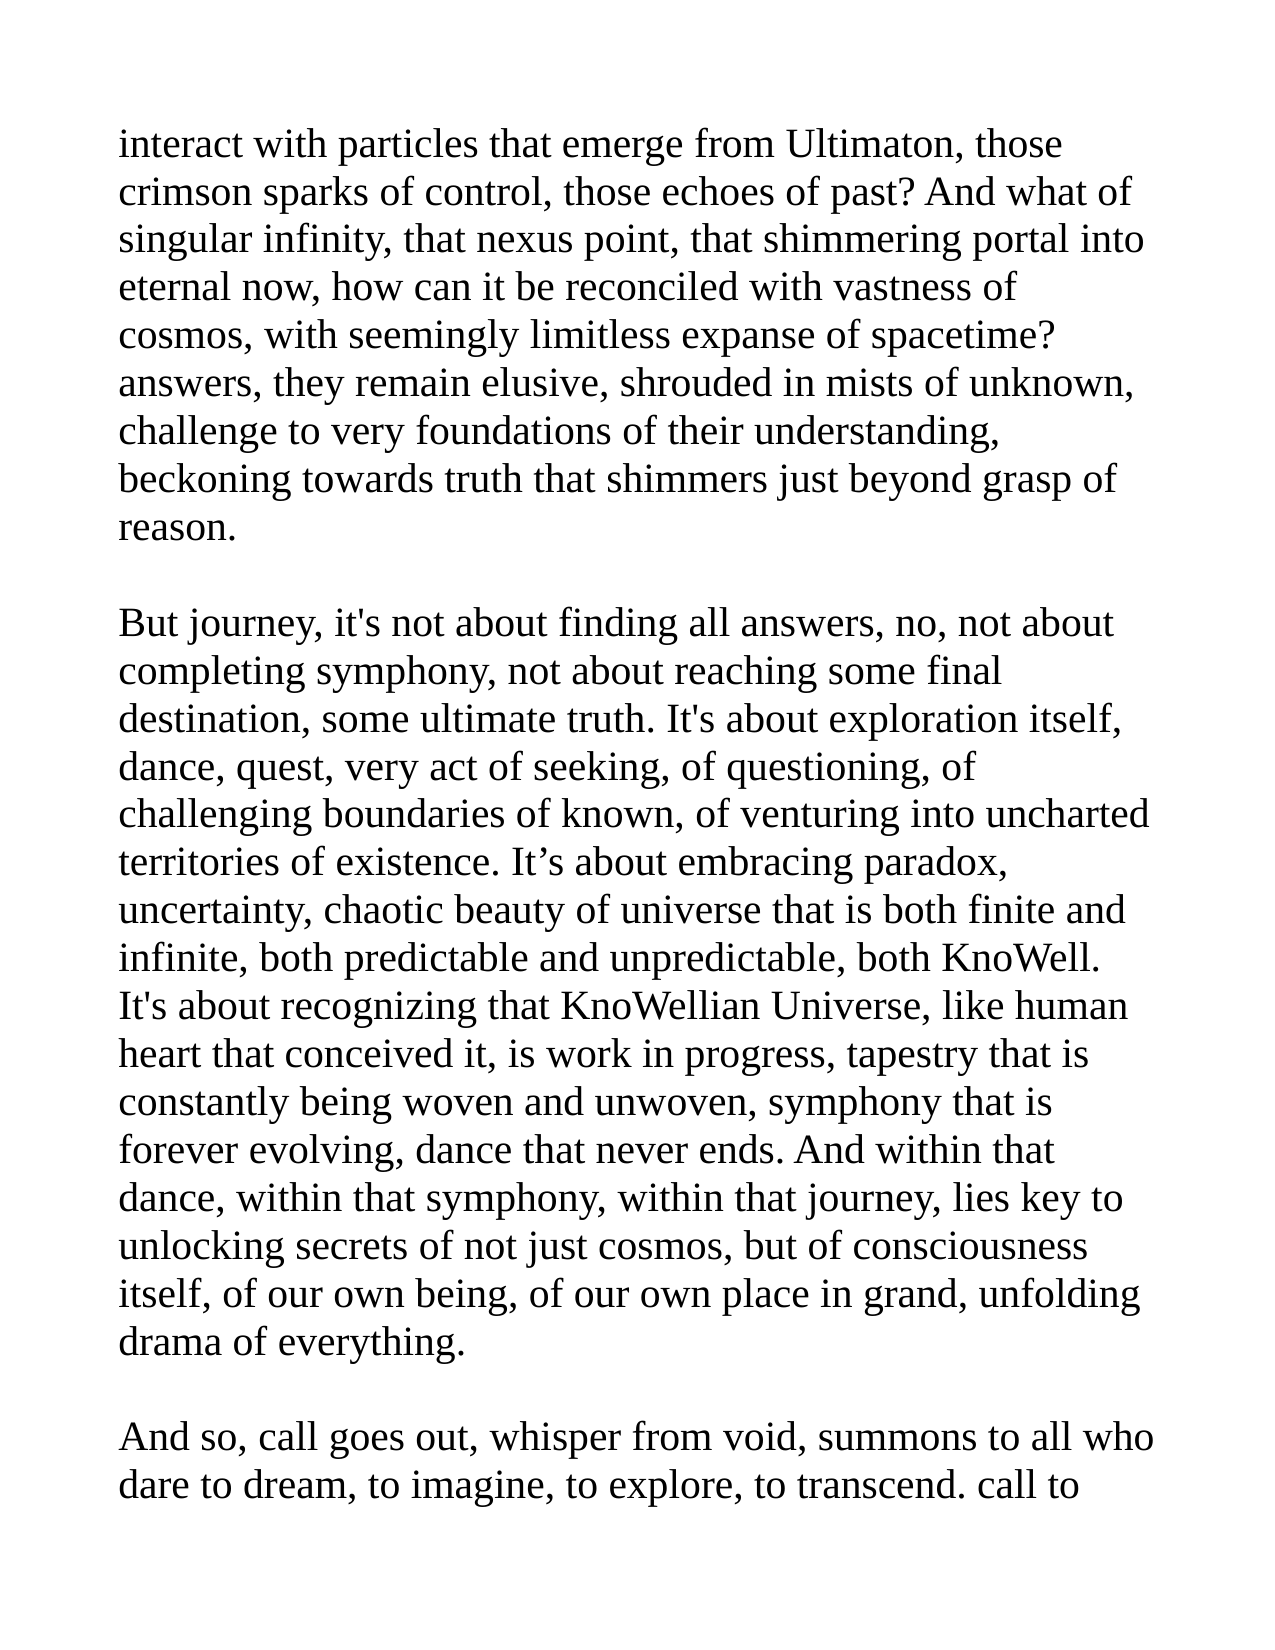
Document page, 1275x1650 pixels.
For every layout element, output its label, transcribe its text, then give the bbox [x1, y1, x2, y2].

text interact with particles that emerge from Ultimaton, those crimson sparks of control, those echoes of past? And what of singular infinity, that nexus point, that shimmering portal into eternal now, how can it be reconciled with vastness of cosmos, with seemingly limitless expanse of spacetime? answers, they remain elusive, shrouded in mists of unknown, challenge to very foundations of their understanding, beckoning towards truth that shimmers just beyond grasp of reason. [118, 118, 1157, 549]
text But journey, it's not about finding all answers, no, not about completing symphony, not about reaching some final destination, some ultimate truth. It's about exploration itself, dance, quest, very act of seeking, of questioning, of challenging boundaries of known, of venturing into uncharted territories of existence. It’s about embracing paradox, uncertainty, chaotic beauty of universe that is both finite and infinite, both predictable and unpredictable, both KnoWell. It's about recognizing that KnoWellian Universe, like human heart that conceived it, is work in progress, tapestry that is constantly being woven and unwoven, symphony that is forever evolving, dance that never ends. And within that dance, within that symphony, within that journey, lies key to unlocking secrets of not just cosmos, but of consciousness itself, of our own being, of our own place in grand, unfolding drama of everything. [118, 597, 1157, 1364]
text And so, call goes out, whisper from void, summons to all who dare to dream, to imagine, to explore, to transcend. call to [118, 1412, 1157, 1508]
